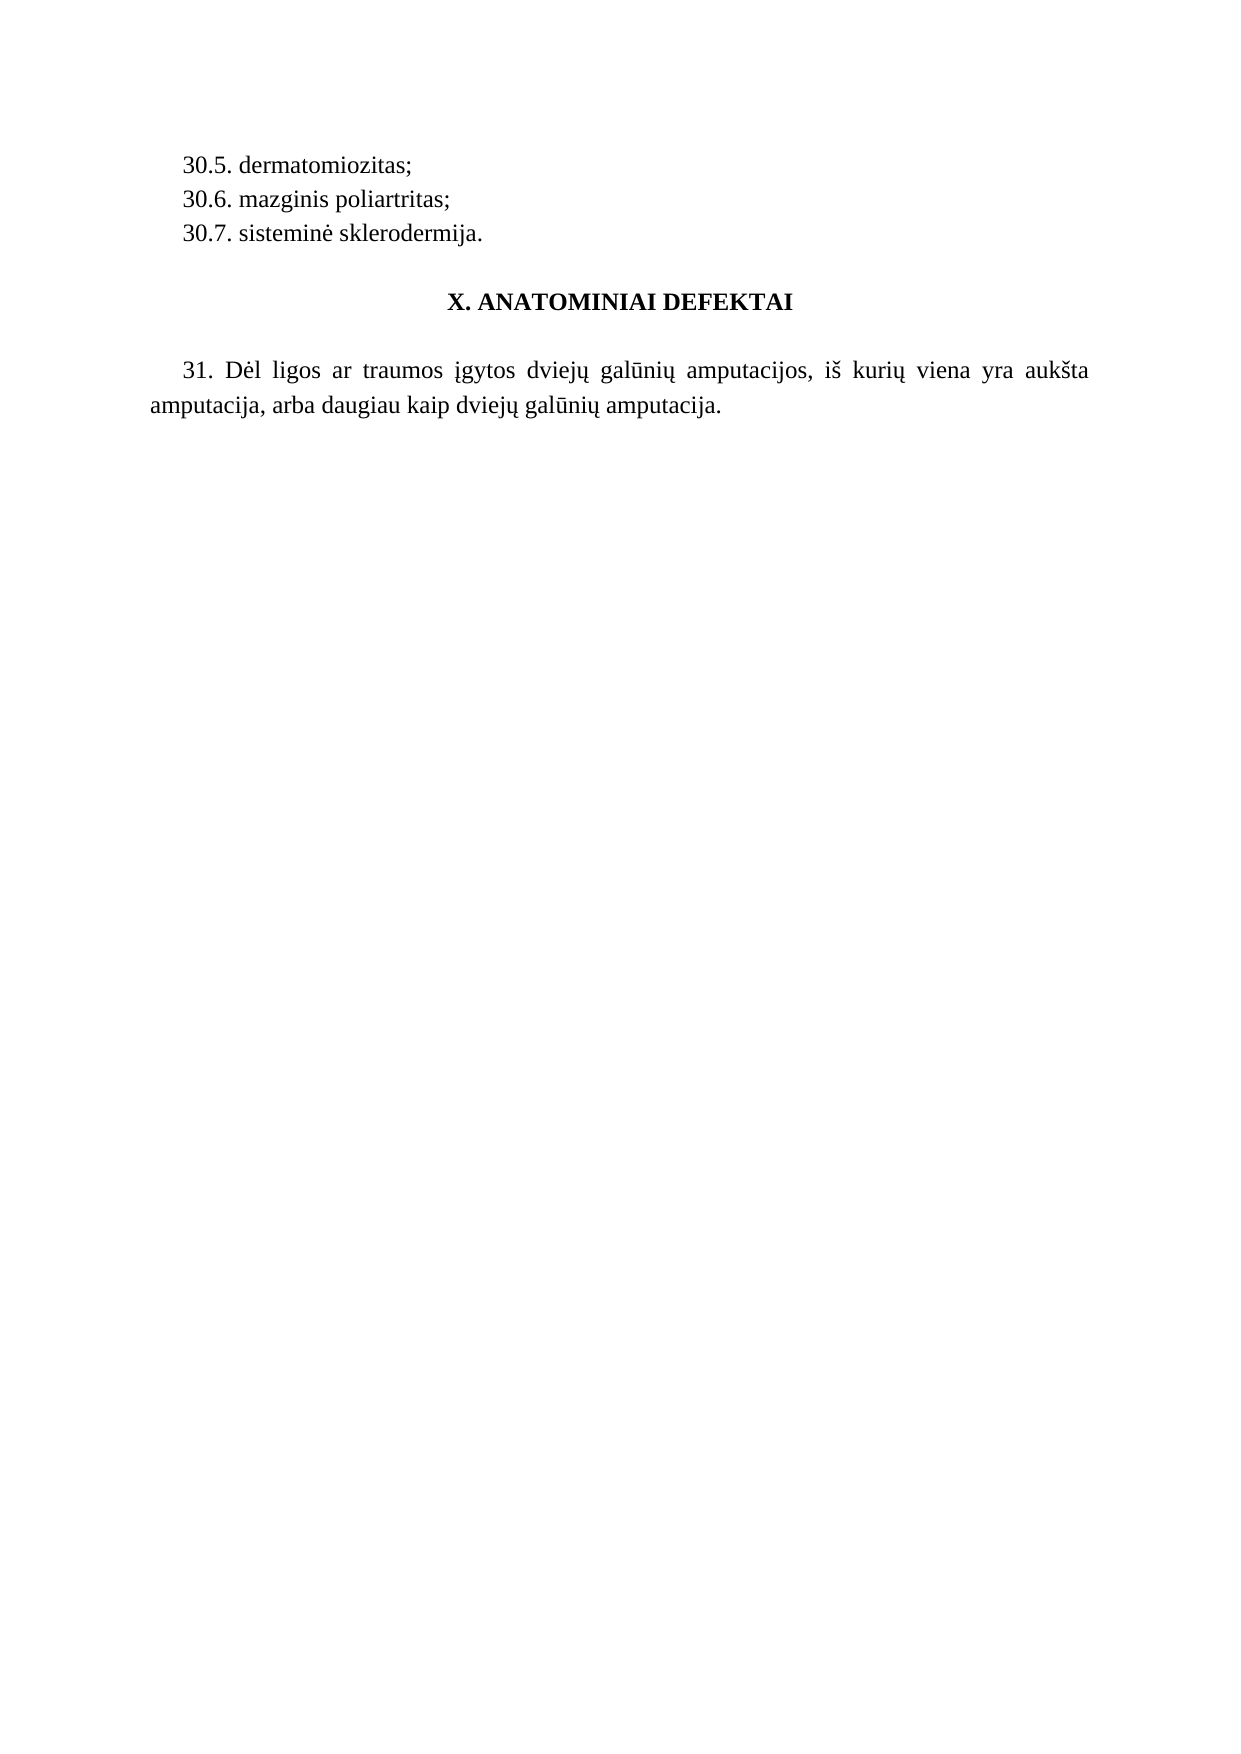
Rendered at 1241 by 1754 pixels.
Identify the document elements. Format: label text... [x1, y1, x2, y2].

text 30.5. dermatomiozitas; [150, 150, 1090, 179]
text 31. Dėl ligos ar traumos įgytos dviejų galūnių amputacijos, iš kurių viena yra aukšta amputacija, arba daugiau kaip dviejų galūnių amputacija. [150, 356, 1090, 418]
text 30.6. mazginis poliartritas; [150, 184, 1090, 213]
text 30.7. sisteminė sklerodermija. [150, 218, 1090, 247]
text X. ANATOMINIAI DEFEKTAI [150, 287, 1090, 316]
